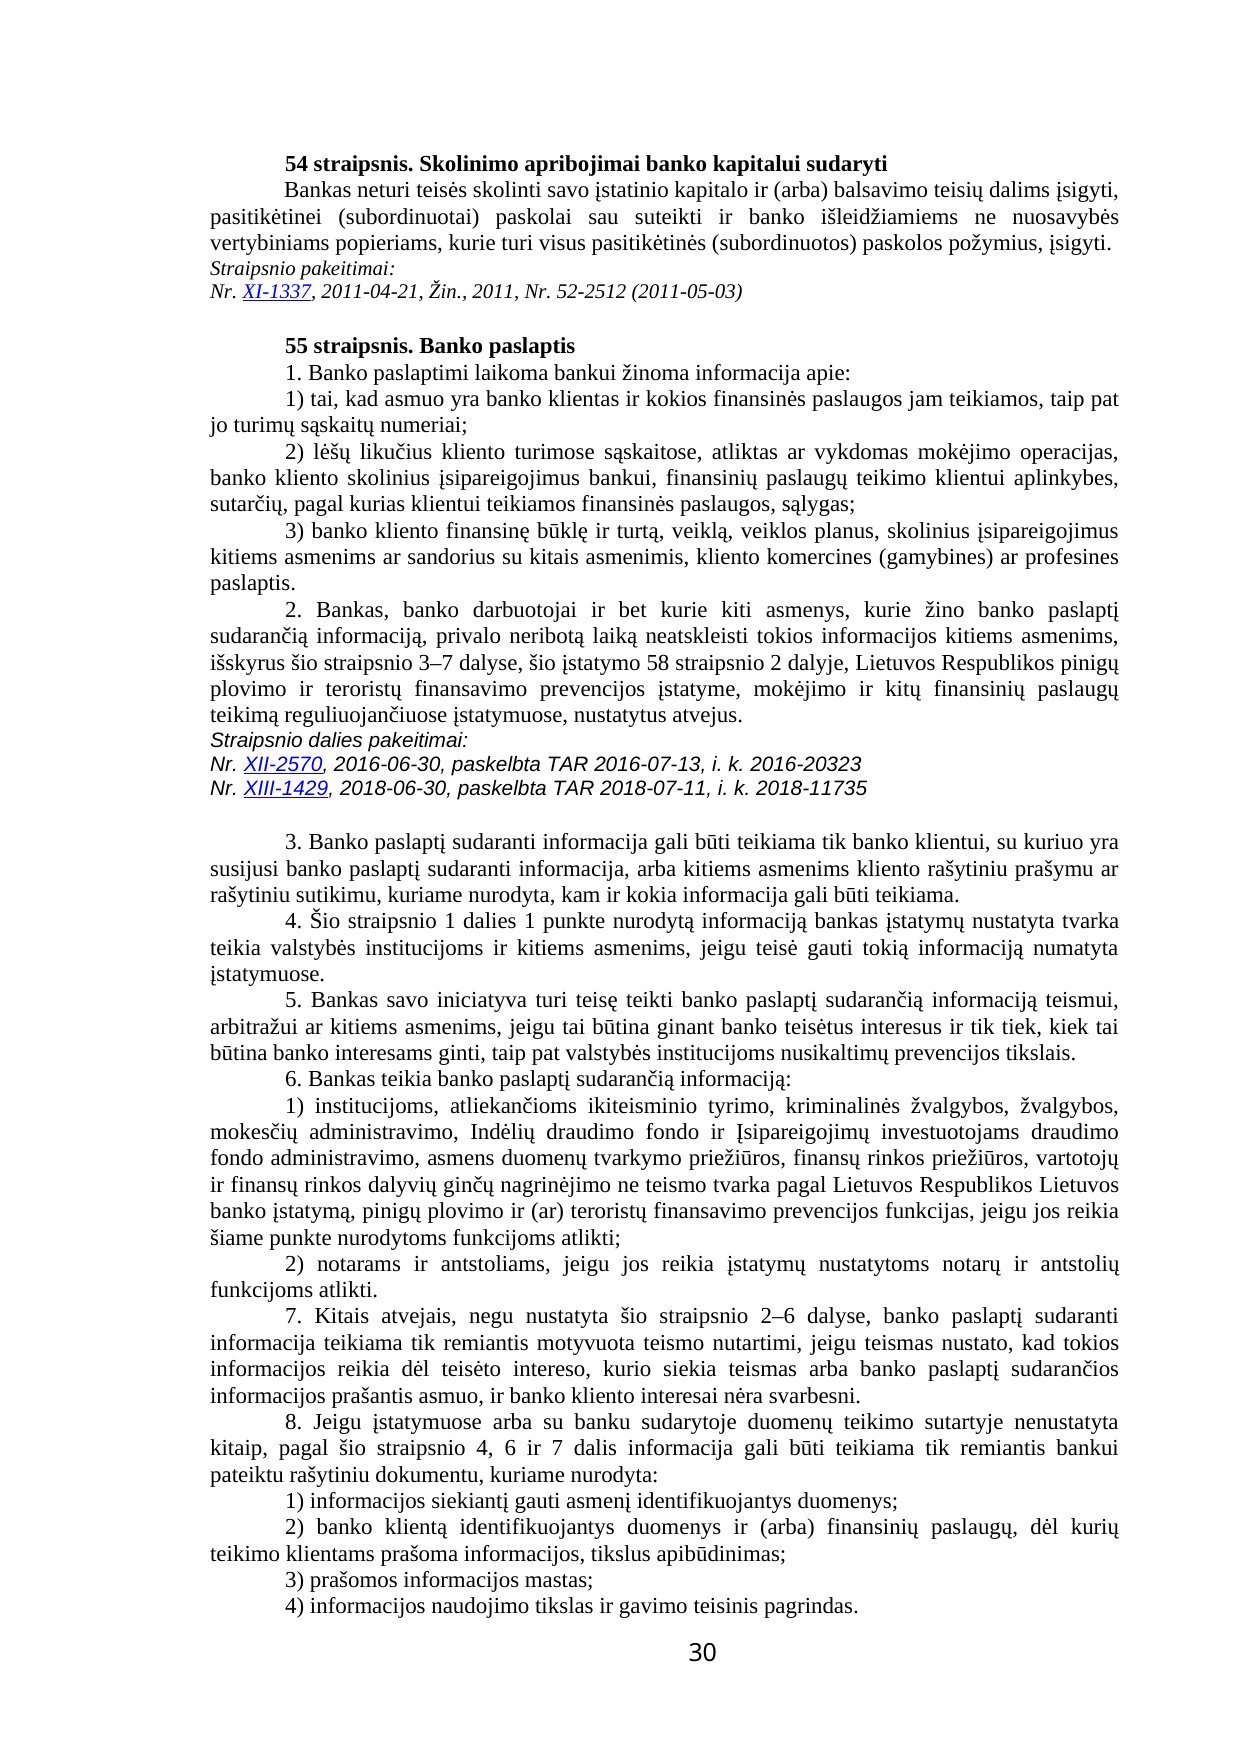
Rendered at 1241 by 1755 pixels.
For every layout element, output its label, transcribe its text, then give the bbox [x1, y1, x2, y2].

text 2) lėšų likučius kliento turimose sąskaitose, atliktas ar vykdomas mokėjimo operacijas, banko kliento skolinius įsipareigojimus bankui, finansinių paslaugų teikimo klientui aplinkybes, sutarčių, pagal kurias klientui teikiamos finansinės paslaugos, sąlygas; [210, 438, 1120, 517]
text 54 straipsnis. Skolinimo apribojimai banko kapitalui sudaryti [210, 150, 1120, 176]
text Nr. XI-1337, 2011-04-21, Žin., 2011, Nr. 52-2512 (2011-05-03) [210, 279, 1120, 303]
text 55 straipsnis. Banko paslaptis [210, 332, 1120, 359]
text 4. Šio straipsnio 1 dalies 1 punkte nurodytą informaciją bankas įstatymų nustatyta tvarka teikia valstybės institucijoms ir kitiems asmenims, jeigu teisė gauti tokią informaciją numatyta įstatymuose. [210, 907, 1120, 986]
text 4) informacijos naudojimo tikslas ir gavimo teisinis pagrindas. [210, 1592, 1120, 1619]
text 3. Banko paslaptį sudaranti informacija gali būti teikiama tik banko klientui, su kuriuo yra susijusi banko paslaptį sudaranti informacija, arba kitiems asmenims kliento rašytiniu prašymu ar rašytiniu sutikimu, kuriame nurodyta, kam ir kokia informacija gali būti teikiama. [210, 828, 1120, 907]
text Nr. XII-2570, 2016-06-30, paskelbta TAR 2016-07-13, i. k. 2016-20323 [210, 752, 1120, 776]
text 2) notarams ir antstoliams, jeigu jos reikia įstatymų nustatytoms notarų ir antstolių funkcijoms atlikti. [210, 1250, 1120, 1303]
text Straipsnio dalies pakeitimai: [210, 728, 1120, 752]
text 3) banko kliento finansinę būklę ir turtą, veiklą, veiklos planus, skolinius įsipareigojimus kitiems asmenims ar sandorius su kitais asmenimis, kliento komercines (gamybines) ar profesines paslaptis. [210, 517, 1120, 596]
text 3) prašomos informacijos mastas; [210, 1566, 1120, 1592]
text Nr. XIII-1429, 2018-06-30, paskelbta TAR 2018-07-11, i. k. 2018-11735 [210, 776, 1120, 799]
text 8. Jeigu įstatymuose arba su banku sudarytoje duomenų teikimo sutartyje nenustatyta kitaip, pagal šio straipsnio 4, 6 ir 7 dalis informacija gali būti teikiama tik remiantis bankui pateiktu rašytiniu dokumentu, kuriame nurodyta: [210, 1408, 1120, 1487]
text 1) informacijos siekiantį gauti asmenį identifikuojantys duomenys; [210, 1487, 1120, 1513]
text 2) banko klientą identifikuojantys duomenys ir (arba) finansinių paslaugų, dėl kurių teikimo klientams prašoma informacijos, tikslus apibūdinimas; [210, 1513, 1120, 1566]
text Straipsnio pakeitimai: [210, 255, 1120, 279]
text 6. Bankas teikia banko paslaptį sudarančią informaciją: [210, 1065, 1120, 1092]
text 1) tai, kad asmuo yra banko klientas ir kokios finansinės paslaugos jam teikiamos, taip pat jo turimų sąskaitų numeriai; [210, 385, 1120, 438]
text 7. Kitais atvejais, negu nustatyta šio straipsnio 2–6 dalyse, banko paslaptį sudaranti informacija teikiama tik remiantis motyvuota teismo nutartimi, jeigu teismas nustato, kad tokios informacijos reikia dėl teisėto intereso, kurio siekia teismas arba banko paslaptį sudarančios informacijos prašantis asmuo, ir banko kliento interesai nėra svarbesni. [210, 1303, 1120, 1408]
text 2. Bankas, banko darbuotojai ir bet kurie kiti asmenys, kurie žino banko paslaptį sudarančią informaciją, privalo neribotą laiką neatskleisti tokios informacijos kitiems asmenims, išskyrus šio straipsnio 3–7 dalyse, šio įstatymo 58 straipsnio 2 dalyje, Lietuvos Respublikos pinigų plovimo ir teroristų finansavimo prevencijos įstatyme, mokėjimo ir kitų finansinių paslaugų teikimą reguliuojančiuose įstatymuose, nustatytus atvejus. [210, 596, 1120, 728]
text 1. Banko paslaptimi laikoma bankui žinoma informacija apie: [210, 359, 1120, 385]
text 5. Bankas savo iniciatyva turi teisę teikti banko paslaptį sudarančią informaciją teismui, arbitražui ar kitiems asmenims, jeigu tai būtina ginant banko teisėtus interesus ir tik tiek, kiek tai būtina banko interesams ginti, taip pat valstybės institucijoms nusikaltimų prevencijos tikslais. [210, 986, 1120, 1065]
text Bankas neturi teisės skolinti savo įstatinio kapitalo ir (arba) balsavimo teisių dalims įsigyti, pasitikėtinei (subordinuotai) paskolai sau suteikti ir banko išleidžiamiems ne nuosavybės vertybiniams popieriams, kurie turi visus pasitikėtinės (subordinuotos) paskolos požymius, įsigyti. [210, 176, 1120, 255]
text 1) institucijoms, atliekančioms ikiteisminio tyrimo, kriminalinės žvalgybos, žvalgybos, mokesčių administravimo, Indėlių draudimo fondo ir Įsipareigojimų investuotojams draudimo fondo administravimo, asmens duomenų tvarkymo priežiūros, finansų rinkos priežiūros, vartotojų ir finansų rinkos dalyvių ginčų nagrinėjimo ne teismo tvarka pagal Lietuvos Respublikos Lietuvos banko įstatymą, pinigų plovimo ir (ar) teroristų finansavimo prevencijos funkcijas, jeigu jos reikia šiame punkte nurodytoms funkcijoms atlikti; [210, 1092, 1120, 1250]
